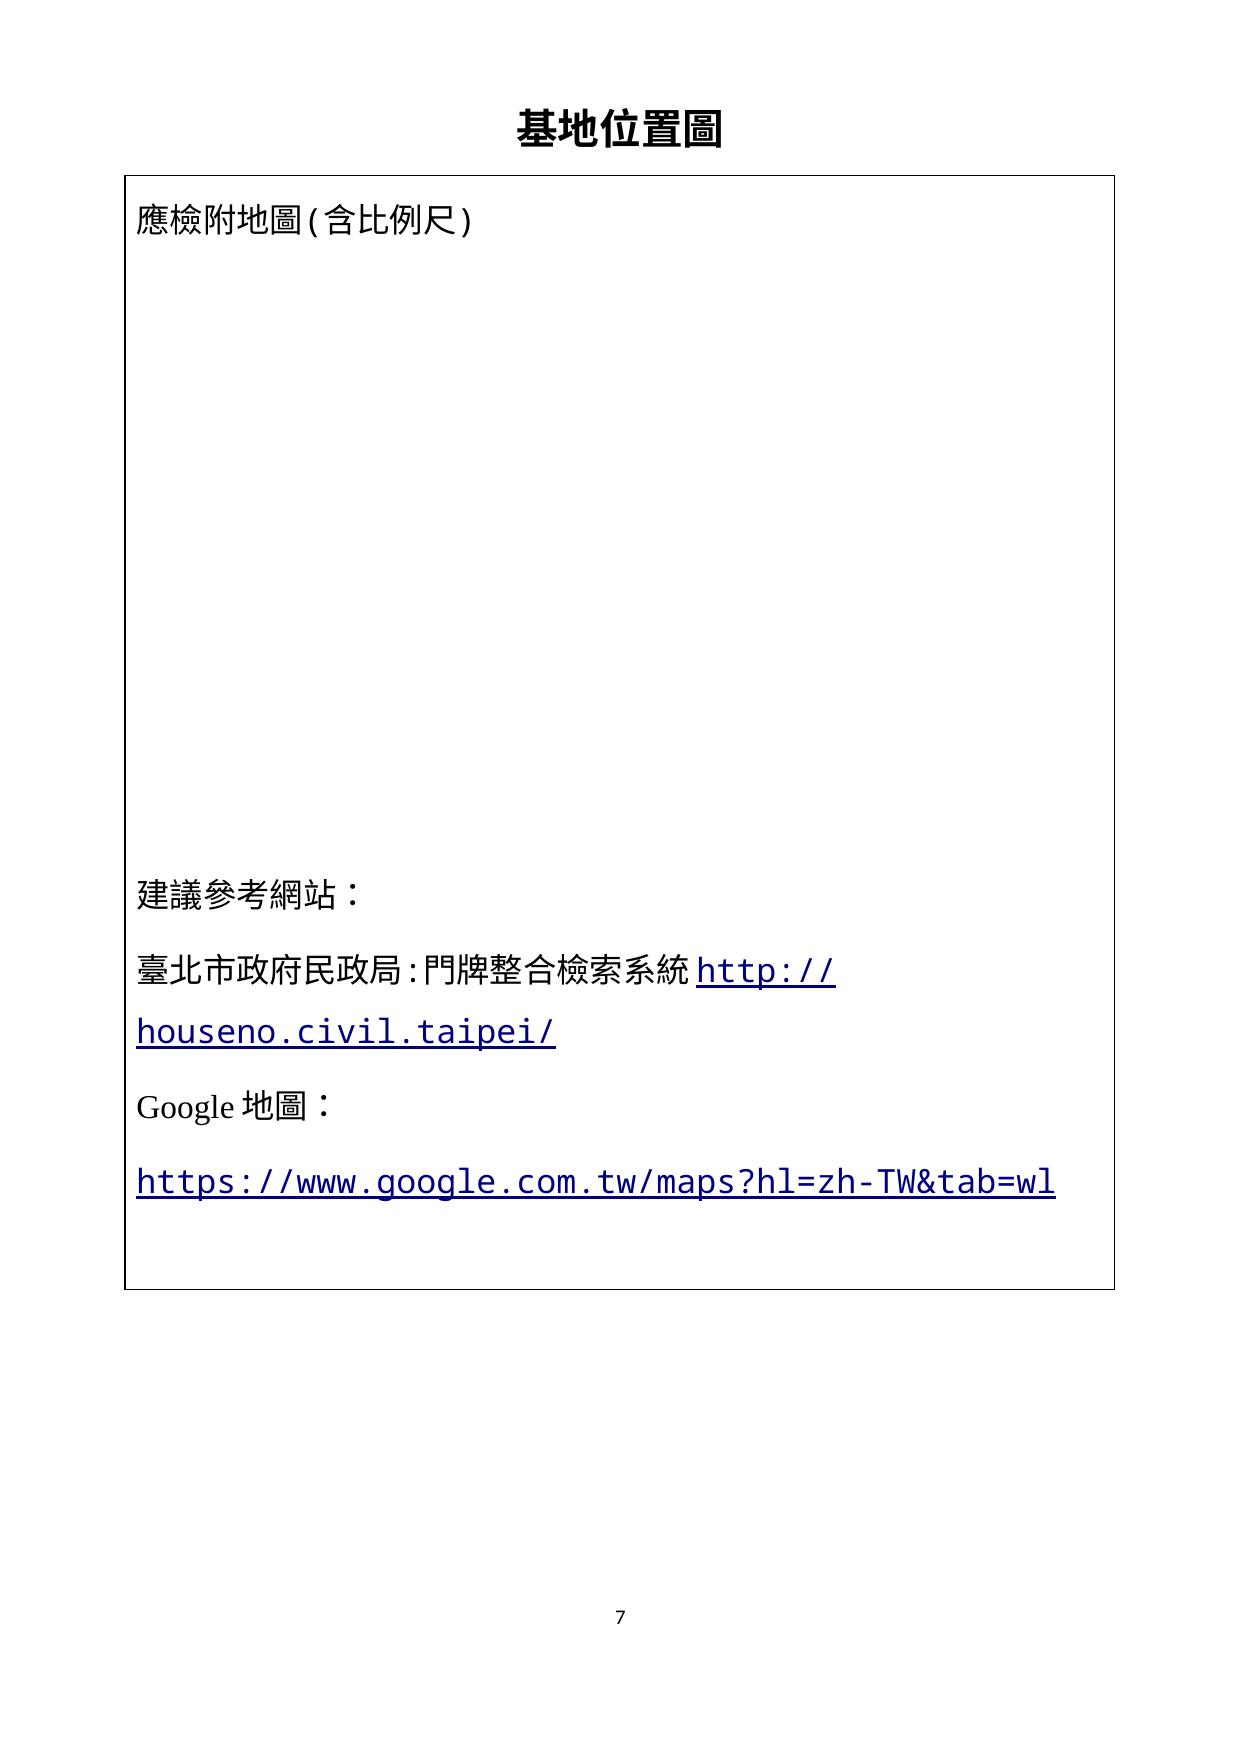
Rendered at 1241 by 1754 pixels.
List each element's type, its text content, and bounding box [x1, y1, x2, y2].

table_header 應檢附地圖(含比例尺) 建議參考網站： 臺北市政府民政局:門牌整合檢索系統http://houseno.civil.taipei/ Google地圖： https://www.google.com.tw/maps?hl=zh-TW&tab=wl [126, 176, 1114, 1289]
text 基地位置圖 [187, 96, 1053, 157]
